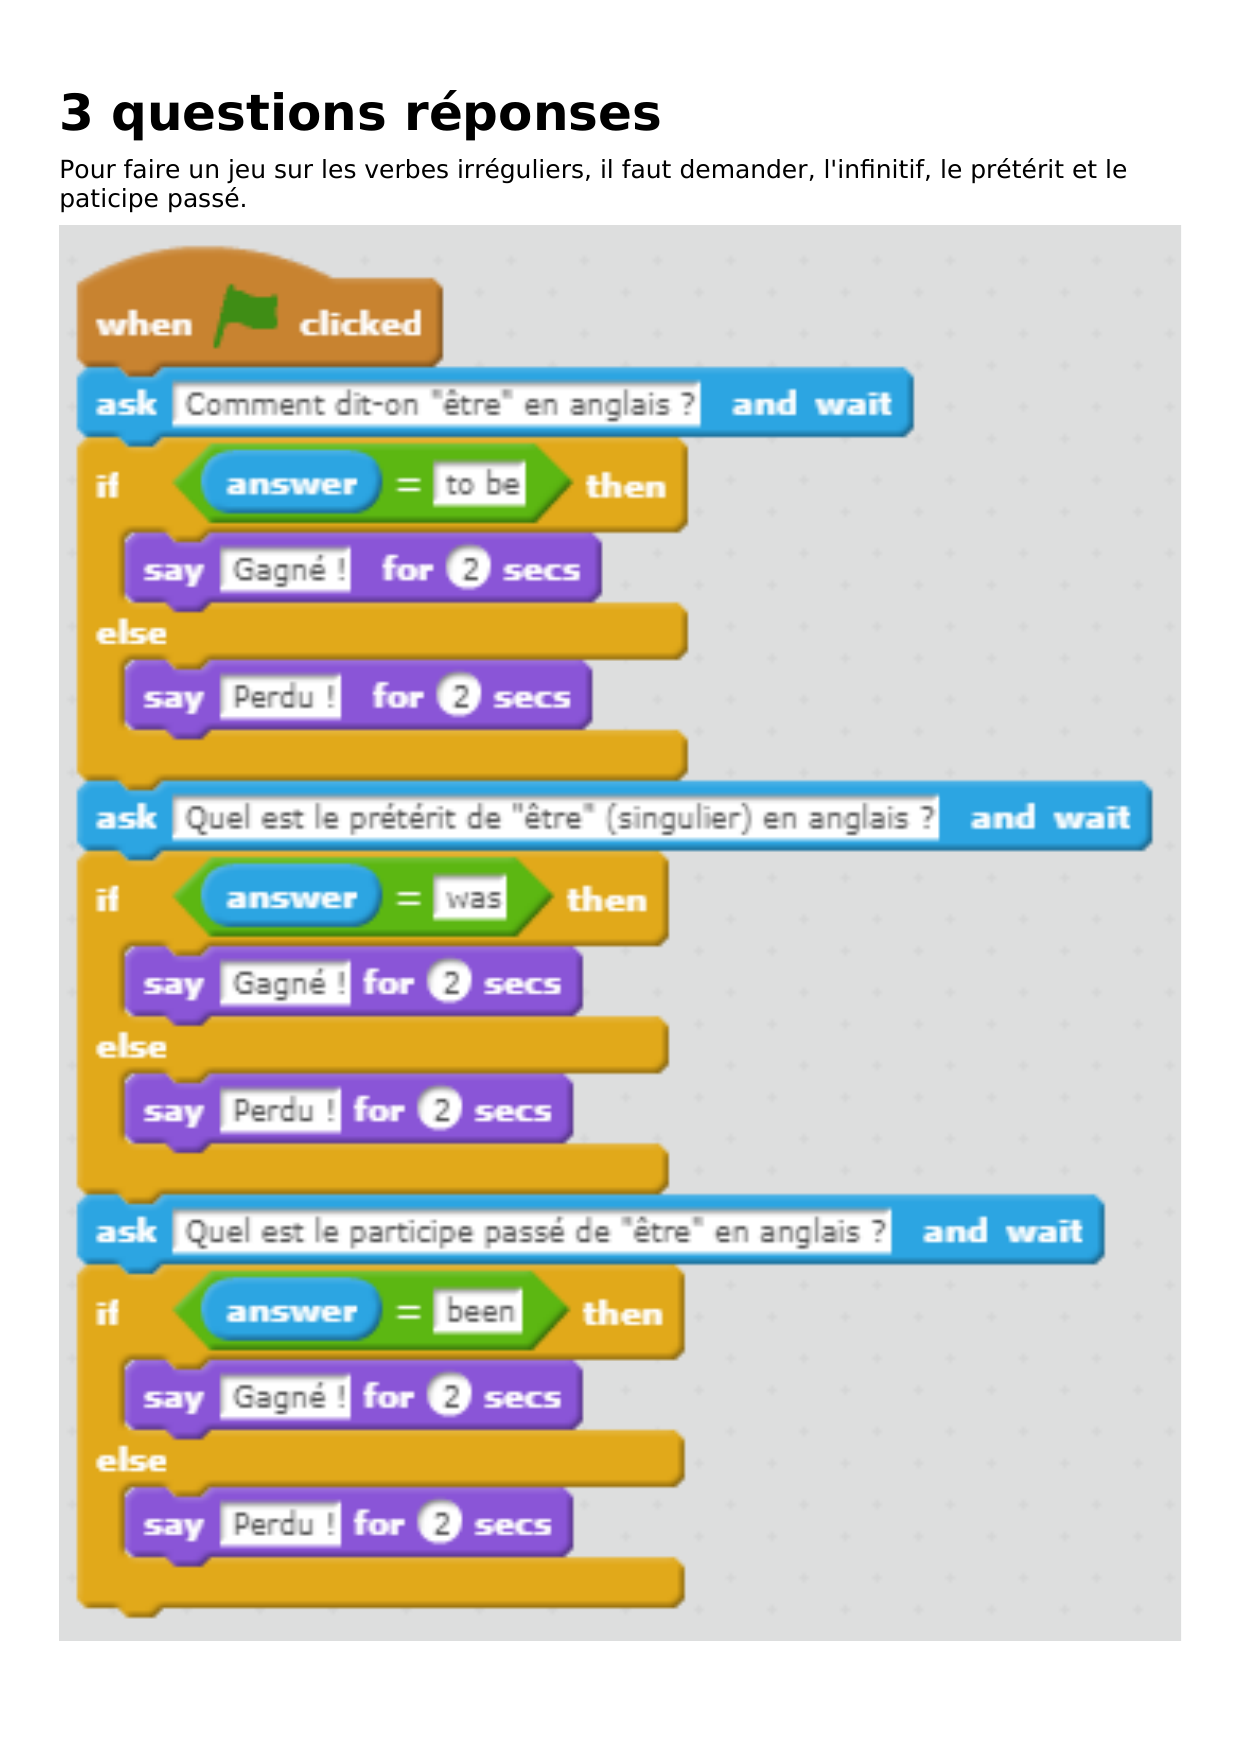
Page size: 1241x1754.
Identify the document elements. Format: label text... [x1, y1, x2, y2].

picture [59, 225, 1182, 1641]
subtitle 3 questions réponses [59, 84, 1181, 142]
text Pour faire un jeu sur les verbes irréguliers, il faut demander, l'infinitif, le prétérit et le paticipe passé. [59, 155, 1181, 213]
